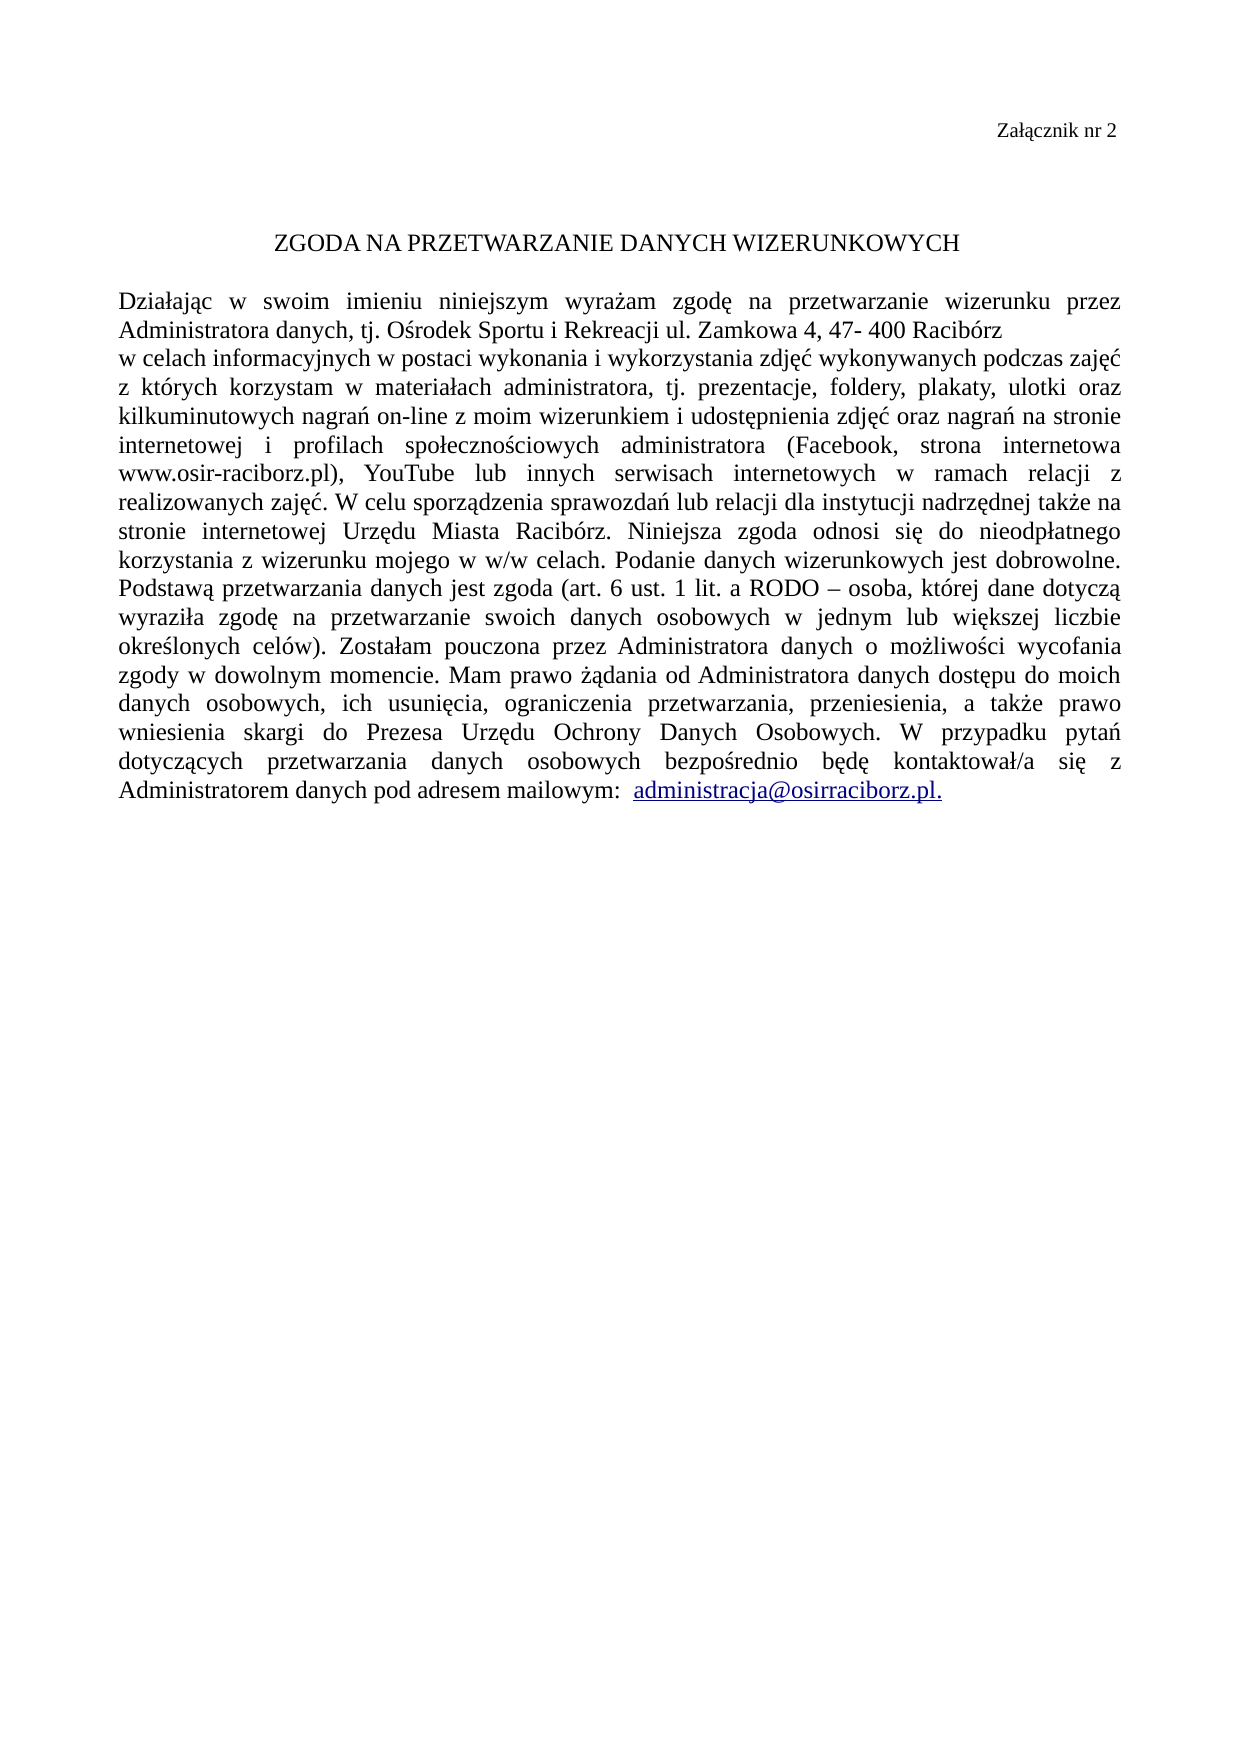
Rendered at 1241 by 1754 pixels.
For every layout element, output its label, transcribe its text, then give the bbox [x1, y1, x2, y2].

text ZGODA NA PRZETWARZANIE DANYCH WIZERUNKOWYCH [118, 228, 1122, 257]
text Załącznik nr 2 [118, 118, 1122, 142]
text w celach informacyjnych w postaci wykonania i wykorzystania zdjęć wykonywanych podczas zajęć z których korzystam w materiałach administratora, tj. prezentacje, foldery, plakaty, ulotki oraz kilkuminutowych nagrań on-line z moim wizerunkiem i udostępnienia zdjęć oraz nagrań na stronie internetowej i profilach społecznościowych administratora (Facebook, strona internetowa www.osir-raciborz.pl), YouTube lub innych serwisach internetowych w ramach relacji z realizowanych zajęć. W celu sporządzenia sprawozdań lub relacji dla instytucji nadrzędnej także na stronie internetowej Urzędu Miasta Racibórz. Niniejsza zgoda odnosi się do nieodpłatnego korzystania z wizerunku mojego w w/w celach. Podanie danych wizerunkowych jest dobrowolne. Podstawą przetwarzania danych jest zgoda (art. 6 ust. 1 lit. a RODO – osoba, której dane dotyczą wyraziła zgodę na przetwarzanie swoich danych osobowych w jednym lub większej liczbie określonych celów). Zostałam pouczona przez Administratora danych o możliwości wycofania zgody w dowolnym momencie. Mam prawo żądania od Administratora danych dostępu do moich danych osobowych, ich usunięcia, ograniczenia przetwarzania, przeniesienia, a także prawo wniesienia skargi do Prezesa Urzędu Ochrony Danych Osobowych. W przypadku pytań dotyczących przetwarzania danych osobowych bezpośrednio będę kontaktował/a się z Administratorem danych pod adresem mailowym: administracja@osirraciborz.pl. [118, 343, 1122, 803]
text Działając w swoim imieniu niniejszym wyrażam zgodę na przetwarzanie wizerunku przez Administratora danych, tj. Ośrodek Sportu i Rekreacji ul. Zamkowa 4, 47- 400 Racibórz [118, 286, 1122, 343]
